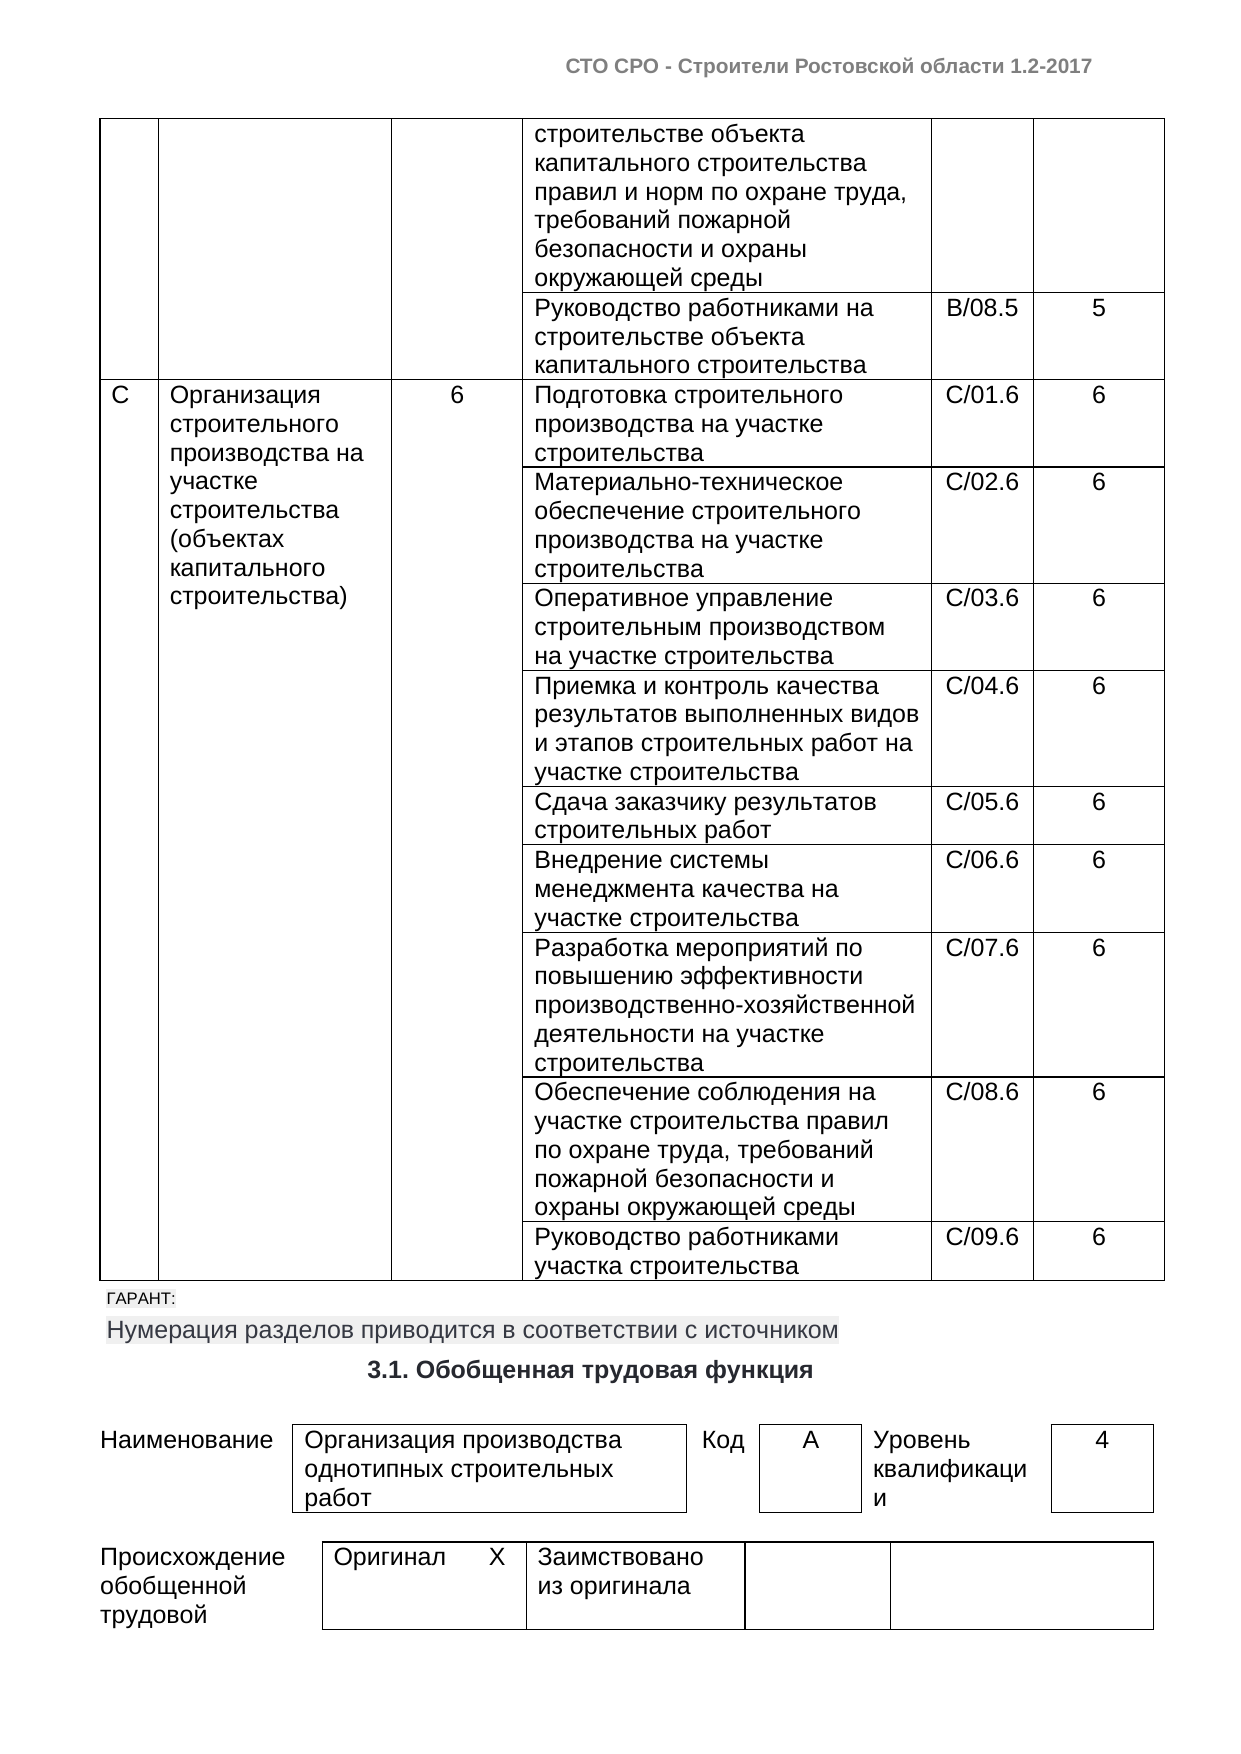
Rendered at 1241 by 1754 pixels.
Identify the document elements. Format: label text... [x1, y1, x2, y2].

table_cell Материально-техническое обеспечение строительного производства на участке строительства [523, 468, 931, 582]
table_header [891, 1543, 1153, 1629]
table_header Оригинал [323, 1543, 468, 1629]
table_cell 6 [1034, 1222, 1164, 1280]
table_cell Приемка и контроль качества результатов выполненных видов и этапов строительных работ на участке строительства [523, 671, 931, 786]
table_cell Руководство работниками участка строительства [523, 1222, 931, 1280]
table_cell С/07.6 [932, 933, 1033, 1076]
table_cell 6 [1034, 468, 1164, 582]
table_cell С/09.6 [932, 1222, 1033, 1280]
table_cell [1034, 119, 1164, 292]
table_cell 6 [1034, 1078, 1164, 1221]
table_header А [760, 1425, 861, 1512]
table_cell С/01.6 [932, 380, 1033, 466]
table_header 4 [1052, 1425, 1153, 1512]
table_cell Обеспечение соблюдения на участке строительства правил по охране труда, требований пожарной безопасности и охраны окружающей среды [523, 1078, 931, 1221]
table_cell С/02.6 [932, 468, 1033, 582]
table_cell 5 [1034, 293, 1164, 379]
table_cell 6 [1034, 933, 1164, 1076]
table_cell Разработка мероприятий по повышению эффективности производственно-хозяйственной деятельности на участке строительства [523, 933, 931, 1076]
table_header Организация производства однотипных строительных работ [293, 1425, 686, 1512]
table_cell Подготовка строительного производства на участке строительства [523, 380, 931, 466]
table_cell Внедрение системы менеджмента качества на участке строительства [523, 845, 931, 932]
table_cell [392, 119, 522, 379]
table_cell Сдача заказчику результатов строительных работ [523, 787, 931, 844]
table_cell Оперативное управление строительным производством на участке строительства [523, 584, 931, 670]
table_cell 6 [1034, 584, 1164, 670]
table_cell строительстве объекта капитального строительства правил и норм по охране труда, требований пожарной безопасности и охраны окружающей среды [523, 119, 931, 292]
table_cell В/08.5 [932, 293, 1033, 379]
table_cell 6 [1034, 671, 1164, 786]
table_cell [159, 119, 391, 379]
table_header Код [687, 1424, 759, 1512]
table_cell Руководство работниками на строительстве объекта капитального строительства [523, 293, 931, 379]
table_header Происхождение обобщенной трудовой [89, 1541, 322, 1629]
table_header Заимствовано из оригинала [527, 1543, 744, 1629]
table_cell [932, 119, 1033, 292]
table_cell 6 [1034, 380, 1164, 466]
text 3.1. Обобщенная трудовая функция [89, 1356, 1092, 1384]
table_cell 6 [1034, 787, 1164, 844]
text Нумерация разделов приводится в соответствии с источником [106, 1316, 1092, 1344]
table_cell С/03.6 [932, 584, 1033, 670]
table_cell С/06.6 [932, 845, 1033, 932]
table_cell С/08.6 [932, 1078, 1033, 1221]
table_cell С [101, 380, 158, 1280]
table_cell С/05.6 [932, 787, 1033, 844]
table_cell С/04.6 [932, 671, 1033, 786]
table_header Наименование [89, 1424, 292, 1512]
table_cell 6 [1034, 845, 1164, 932]
text ГАРАНТ: [106, 1288, 1092, 1308]
table_header [746, 1543, 890, 1629]
table_cell Организация строительного производства на участке строительства (объектах капитального строительства) [159, 380, 391, 1280]
table_cell 6 [392, 380, 522, 1280]
table_header Уровень квалификации [862, 1424, 1051, 1512]
table_header X [468, 1543, 526, 1629]
table_cell [101, 119, 158, 379]
